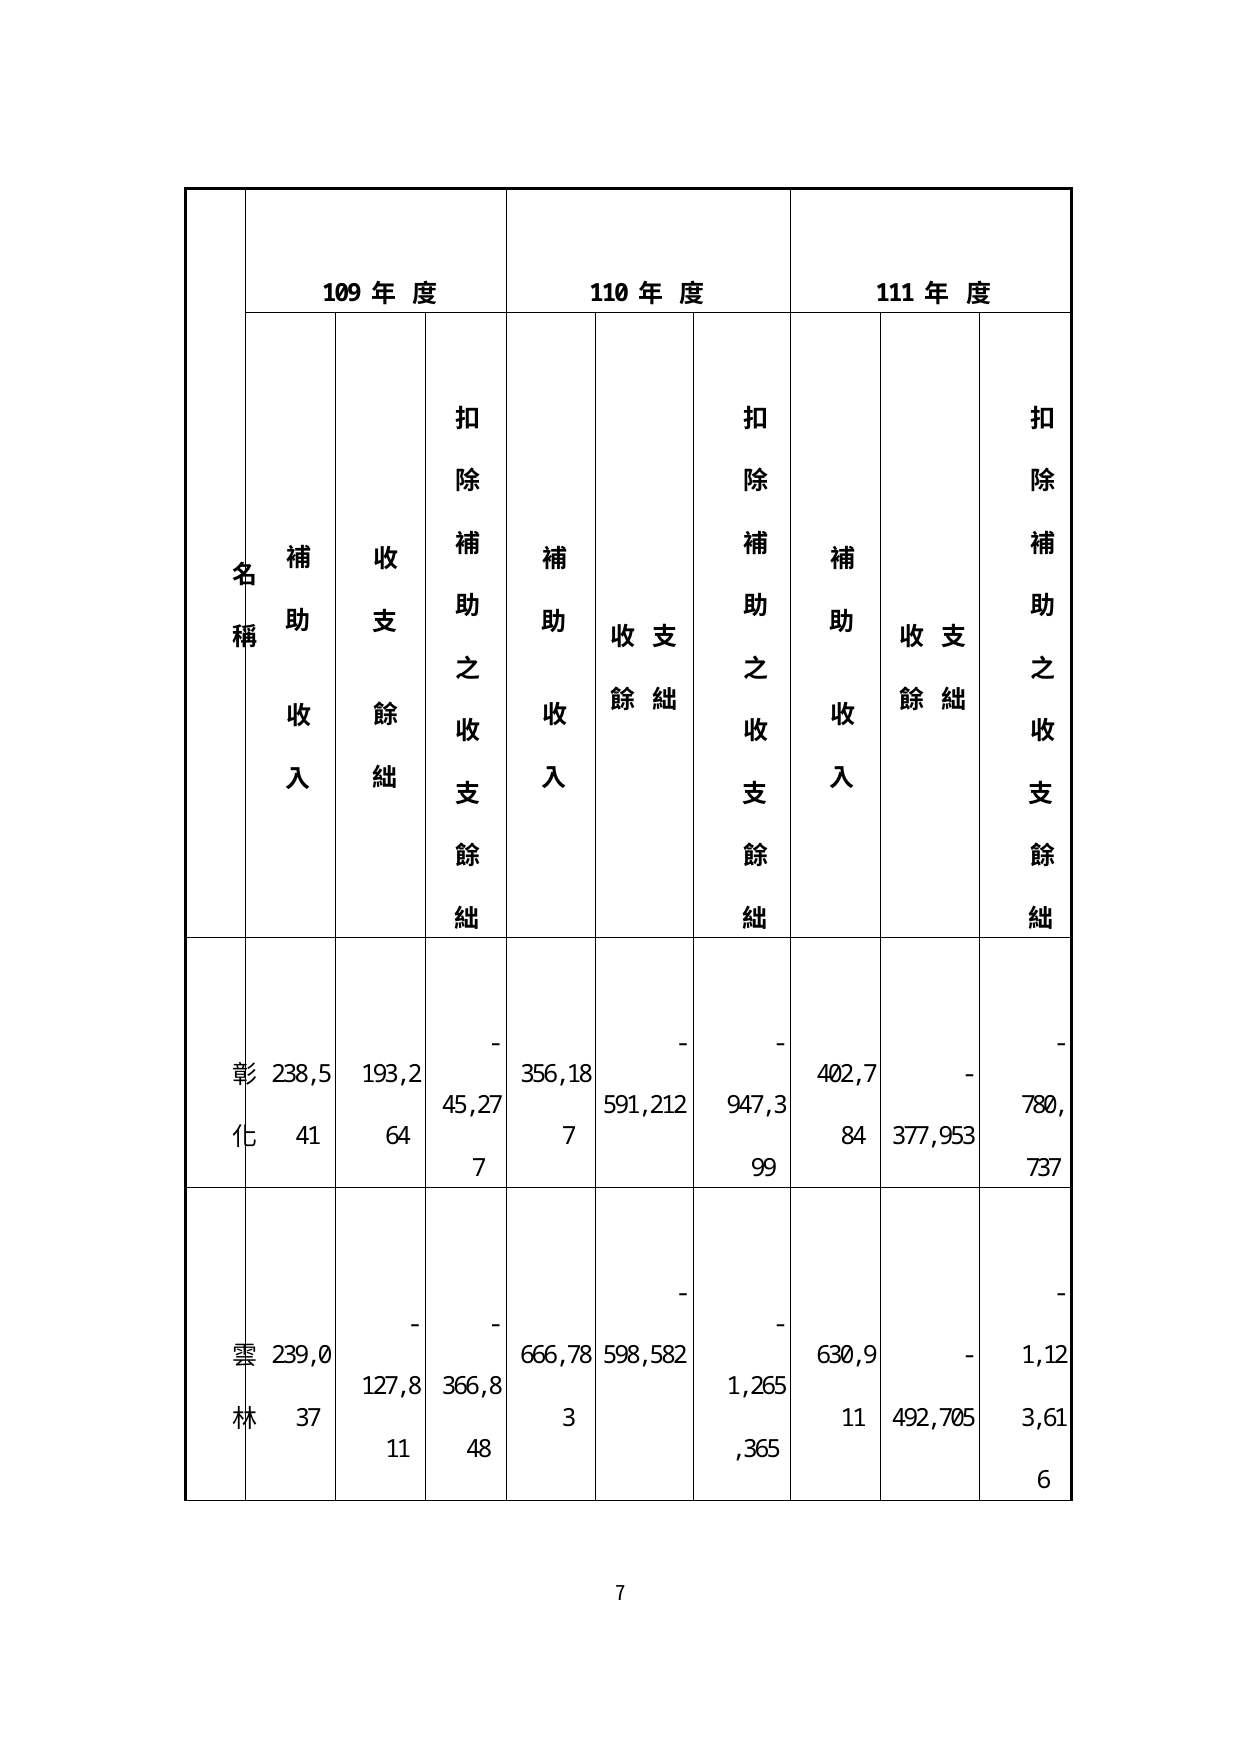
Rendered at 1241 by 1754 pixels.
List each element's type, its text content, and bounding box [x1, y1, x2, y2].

table_cell 收支 餘絀 [881, 313, 979, 937]
table_cell -591,212 [596, 938, 693, 1187]
table_cell 雲林 [187, 1188, 245, 1499]
table_cell -947,399 [694, 938, 790, 1187]
table_header 109年度 [246, 190, 506, 312]
table_cell -598,582 [596, 1188, 693, 1499]
table_cell -492,705 [881, 1188, 979, 1499]
table_cell -366,848 [426, 1188, 506, 1499]
table_cell -1,123,616 [980, 1188, 1070, 1499]
table_cell 收支 餘絀 [336, 313, 425, 937]
table_cell 扣除補助之收支 餘絀 [694, 313, 790, 937]
table_cell 239,037 [246, 1188, 335, 1499]
table_cell -127,811 [336, 1188, 425, 1499]
table_header 名稱 [187, 190, 245, 937]
table_cell 356,187 [507, 938, 595, 1187]
table_cell -1,265,365 [694, 1188, 790, 1499]
table_cell 扣除補助之收支 餘絀 [980, 313, 1070, 937]
table_cell -377,953 [881, 938, 979, 1187]
table_cell 收支 餘絀 [596, 313, 693, 937]
table_cell 193‚264 [336, 938, 425, 1187]
table_cell 402,784 [791, 938, 880, 1187]
table_cell 238,541 [246, 938, 335, 1187]
table_cell 彰化 [187, 938, 245, 1187]
table_header 110年度 [507, 190, 790, 312]
table_cell 630,911 [791, 1188, 880, 1499]
table_cell 補助 收入 [507, 313, 595, 937]
table_cell 補助 收入 [791, 313, 880, 937]
table_cell -780,737 [980, 938, 1070, 1187]
table_cell -45,277 [426, 938, 506, 1187]
table_cell 666,783 [507, 1188, 595, 1499]
table_cell 扣除補助之收支餘絀 [426, 313, 506, 937]
table_header 111年度 [791, 190, 1070, 312]
table_cell 補助 收入 [246, 313, 335, 937]
